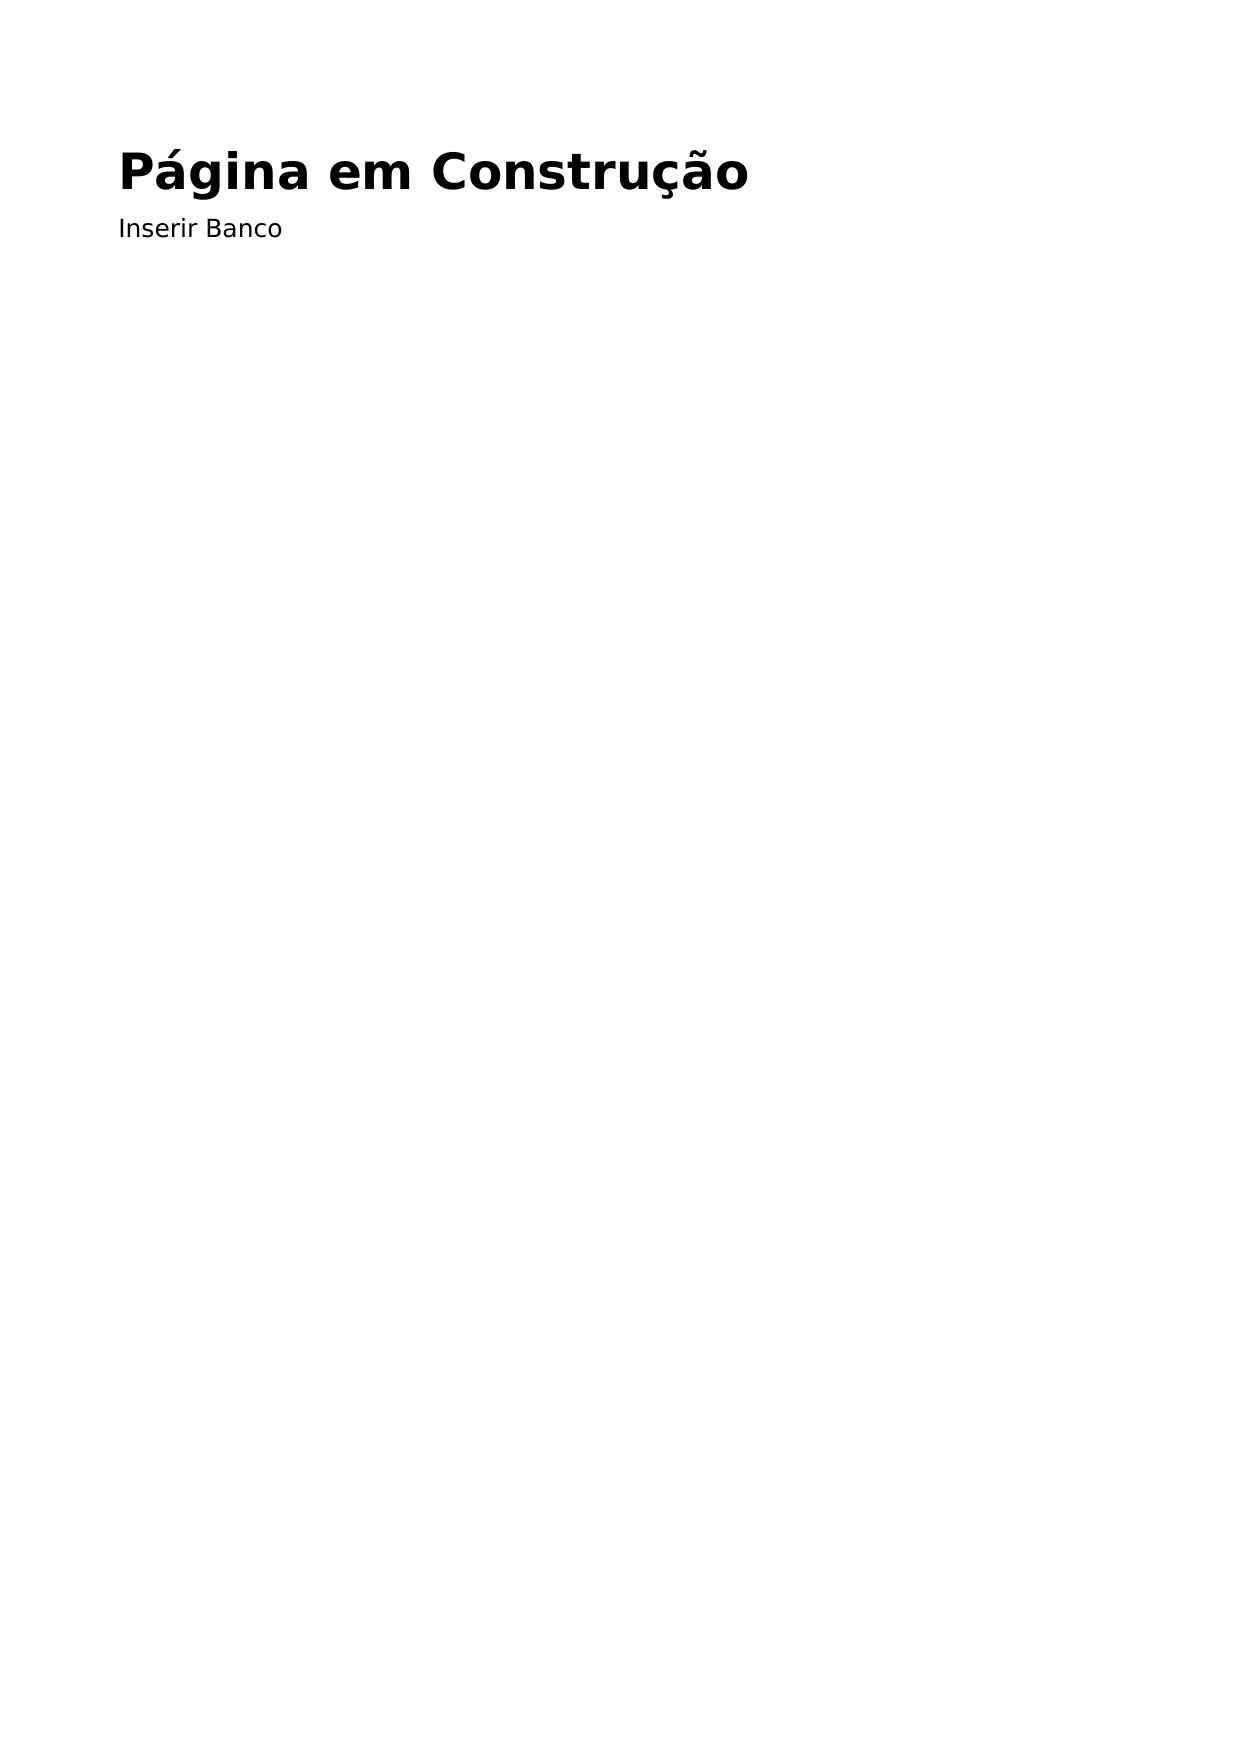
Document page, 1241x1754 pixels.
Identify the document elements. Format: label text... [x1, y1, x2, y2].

subtitle Página em Construção [118, 143, 1122, 201]
text Inserir Banco [118, 214, 1122, 243]
